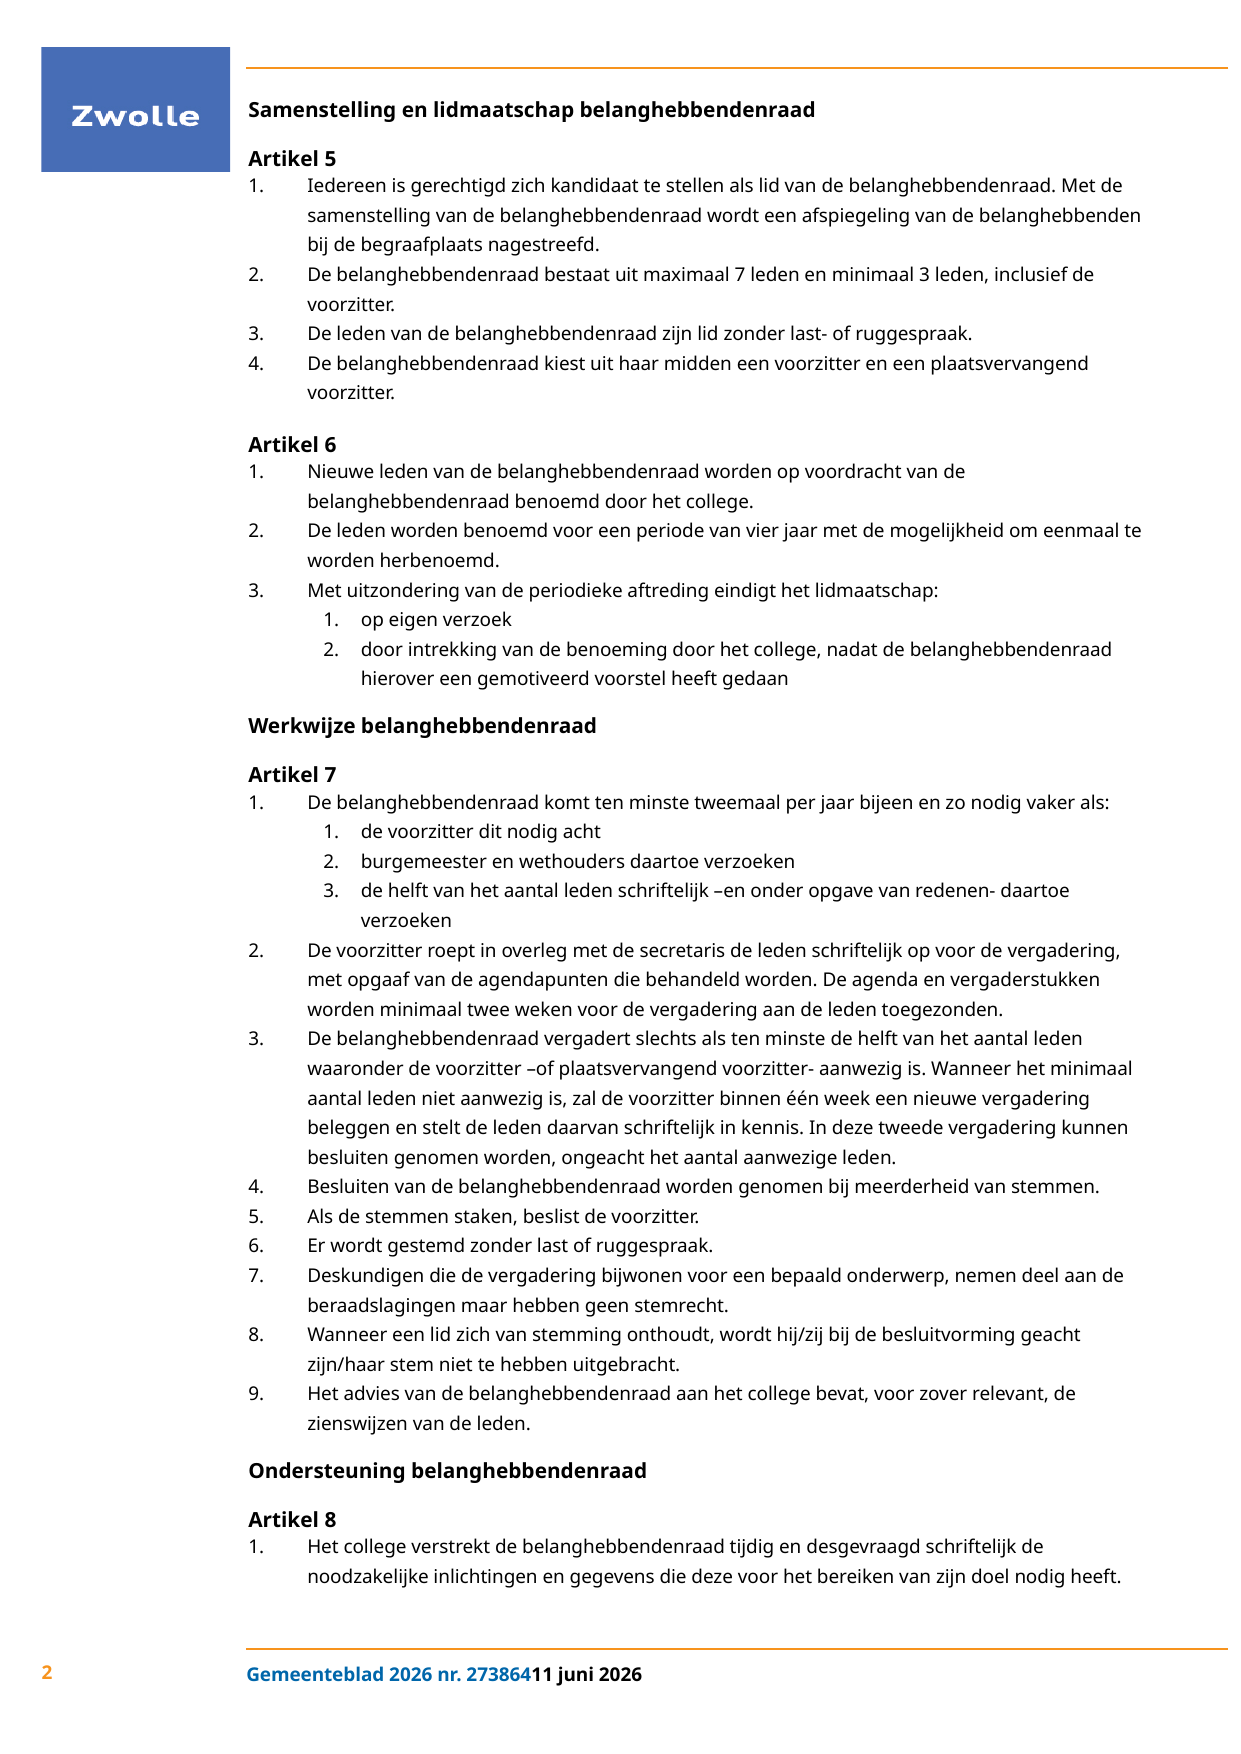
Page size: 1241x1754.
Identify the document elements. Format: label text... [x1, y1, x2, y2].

list Het advies van de belanghebbendenraad aan het college bevat, voor zover relevant, de zienswijzen van de leden. [248, 1381, 1152, 1436]
picture [41, 47, 231, 172]
list De belanghebbendenraad bestaat uit maximaal 7 leden en minimaal 3 leden, inclusief de voorzitter. [248, 261, 1152, 317]
list Er wordt gestemd zonder last of ruggespraak. [248, 1233, 1152, 1258]
list Wanneer een lid zich van stemming onthoudt, wordt hij/zij bij de besluitvorming geacht zijn/haar stem niet te hebben uitgebracht. [248, 1321, 1152, 1377]
list De belanghebbendenraad kiest uit haar midden een voorzitter en een plaatsvervangend voorzitter. [248, 350, 1152, 405]
list Als de stemmen staken, beslist de voorzitter. [248, 1203, 1152, 1229]
list De leden worden benoemd voor een periode van vier jaar met de mogelijkheid om eenmaal te worden herbenoemd. [248, 518, 1152, 573]
list Nieuwe leden van de belanghebbendenraad worden op voordracht van de belanghebbendenraad benoemd door het college. [248, 458, 1152, 514]
text Ondersteuning belanghebbendenraad [248, 1456, 1152, 1484]
list De belanghebbendenraad vergadert slechts als ten minste de helft van het aantal leden waaronder de voorzitter –of plaatsvervangend voorzitter- aanwezig is. Wanneer het minimaal aantal leden niet aanwezig is, zal de voorzitter binnen één week een nieuwe vergadering beleggen en stelt de leden daarvan schriftelijk in kennis. In deze tweede vergadering kunnen besluiten genomen worden, ongeacht het aantal aanwezige leden. [248, 1026, 1152, 1169]
list op eigen verzoek [323, 606, 1152, 632]
list de helft van het aantal leden schriftelijk –en onder opgave van redenen- daartoe verzoeken [323, 878, 1152, 933]
text Artikel 8 [248, 1505, 1152, 1533]
list Iedereen is gerechtigd zich kandidaat te stellen als lid van de belanghebbendenraad. Met de samenstelling van de belanghebbendenraad wordt een afspiegeling van de belanghebbenden bij de begraafplaats nagestreefd. [248, 172, 1152, 257]
list Deskundigen die de vergadering bijwonen voor een bepaald onderwerp, nemen deel aan de beraadslagingen maar hebben geen stemrecht. [248, 1262, 1152, 1317]
text Werkwijze belanghebbendenraad [248, 711, 1152, 739]
text Artikel 5 [248, 144, 1152, 172]
list De belanghebbendenraad komt ten minste tweemaal per jaar bijeen en zo nodig vaker als: [248, 789, 1152, 814]
list Met uitzondering van de periodieke aftreding eindigt het lidmaatschap: [248, 577, 1152, 602]
list Het college verstrekt de belanghebbendenraad tijdig en desgevraagd schriftelijk de noodzakelijke inlichtingen en gegevens die deze voor het bereiken van zijn doel nodig heeft. [248, 1533, 1152, 1589]
list De leden van de belanghebbendenraad zijn lid zonder last- of ruggespraak. [248, 320, 1152, 346]
text Samenstelling en lidmaatschap belanghebbendenraad [248, 95, 1152, 123]
text Artikel 7 [248, 760, 1152, 789]
text Artikel 6 [248, 430, 1152, 458]
list De voorzitter roept in overleg met de secretaris de leden schriftelijk op voor de vergadering, met opgaaf van de agendapunten die behandeld worden. De agenda en vergaderstukken worden minimaal twee weken voor de vergadering aan de leden toegezonden. [248, 937, 1152, 1022]
list Besluiten van de belanghebbendenraad worden genomen bij meerderheid van stemmen. [248, 1173, 1152, 1199]
list burgemeester en wethouders daartoe verzoeken [323, 848, 1152, 874]
list door intrekking van de benoeming door het college, nadat de belanghebbendenraad hierover een gemotiveerd voorstel heeft gedaan [323, 636, 1152, 691]
list de voorzitter dit nodig acht [323, 818, 1152, 844]
